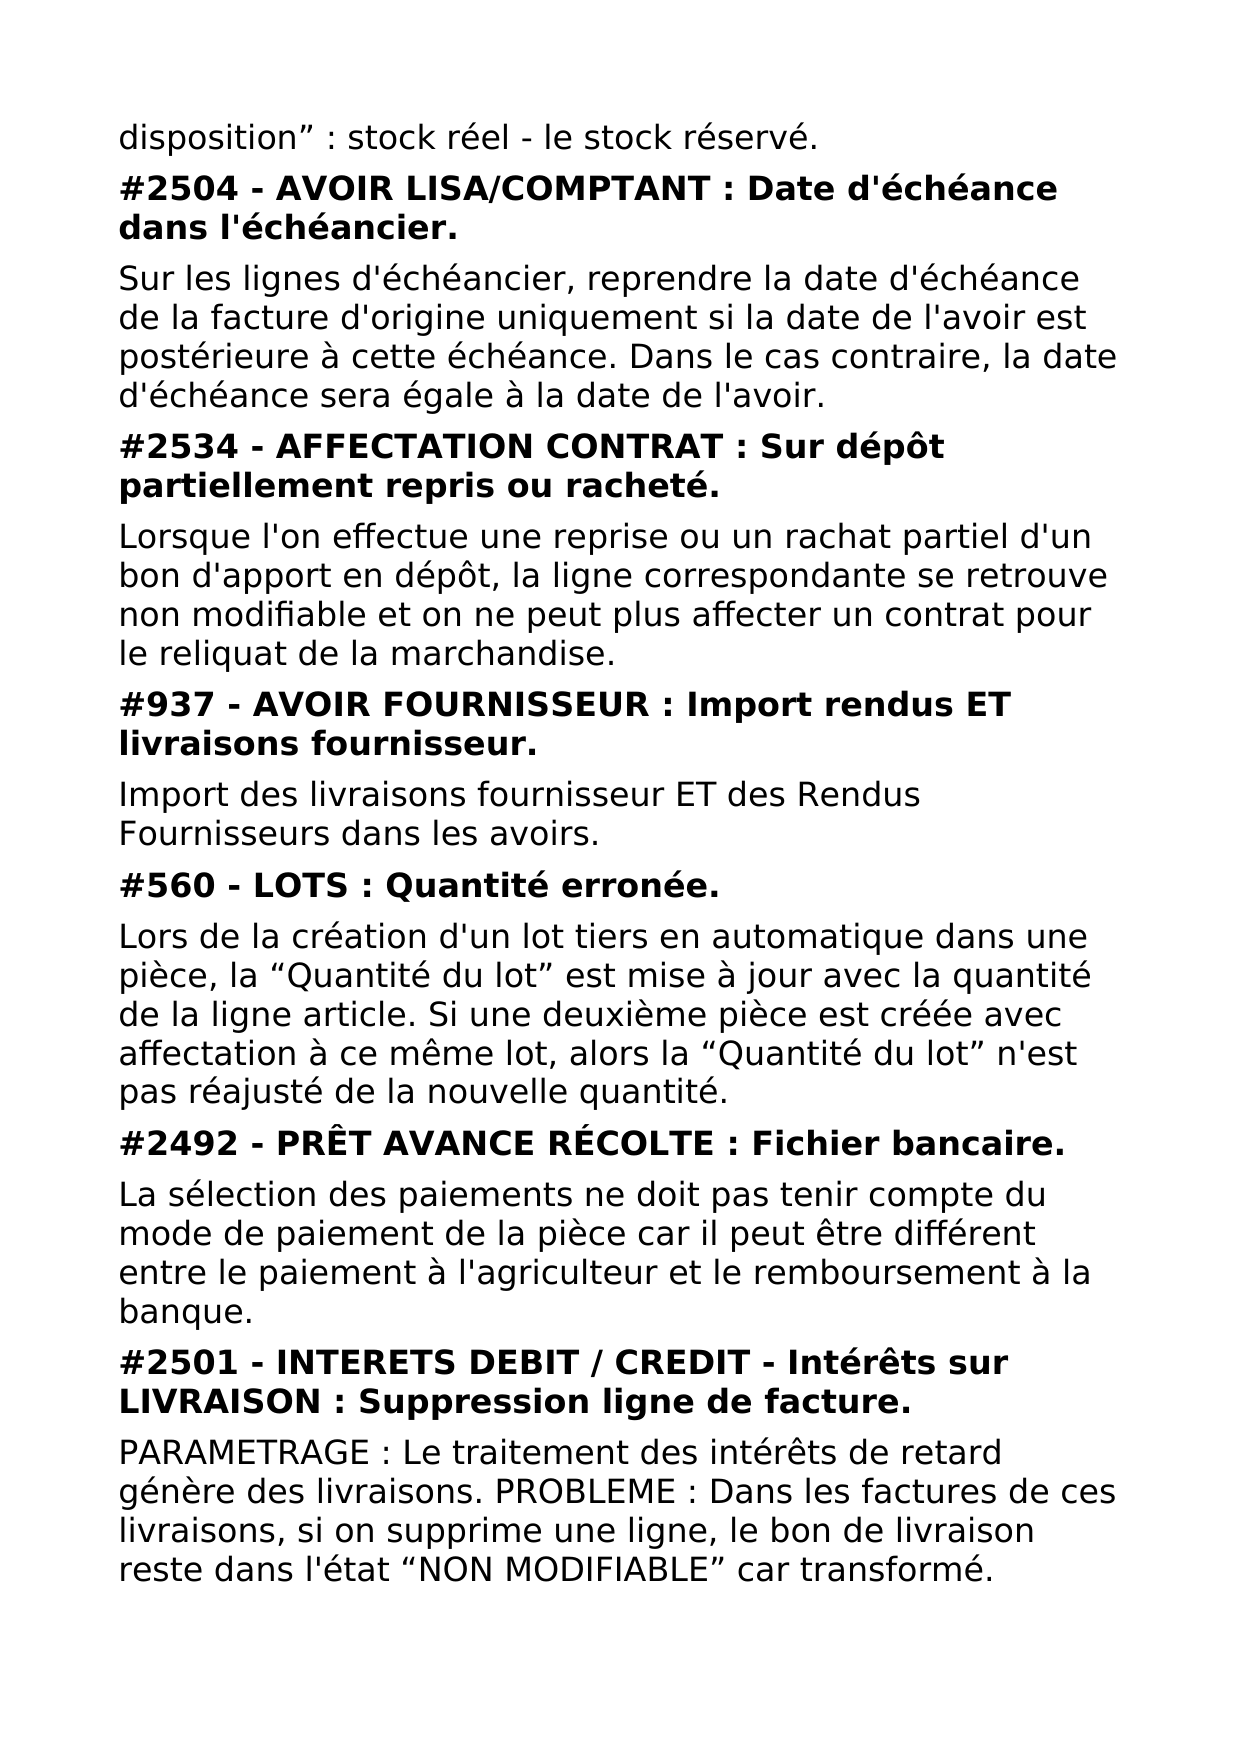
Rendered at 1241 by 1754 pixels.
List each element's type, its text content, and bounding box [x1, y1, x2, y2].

text #560 - LOTS : Quantité erronée. [118, 866, 1122, 905]
text Lorsque l'on effectue une reprise ou un rachat partiel d'un bon d'apport en dépôt, la ligne correspondante se retrouve non modifiable et on ne peut plus affecter un contrat pour le reliquat de la marchandise. [118, 518, 1122, 673]
text Sur les lignes d'échéancier, reprendre la date d'échéance de la facture d'origine uniquement si la date de l'avoir est postérieure à cette échéance. Dans le cas contraire, la date d'échéance sera égale à la date de l'avoir. [118, 260, 1122, 415]
text #937 - AVOIR FOURNISSEUR : Import rendus ET livraisons fournisseur. [118, 686, 1122, 763]
text PARAMETRAGE : Le traitement des intérêts de retard génère des livraisons. PROBLEME : Dans les factures de ces livraisons, si on supprime une ligne, le bon de livraison reste dans l'état “NON MODIFIABLE” car transformé. [118, 1434, 1122, 1589]
text #2501 - INTERETS DEBIT / CREDIT - Intérêts sur LIVRAISON : Suppression ligne de facture. [118, 1343, 1122, 1421]
text #2492 - PRÊT AVANCE RÉCOLTE : Fichier bancaire. [118, 1124, 1122, 1163]
text La sélection des paiements ne doit pas tenir compte du mode de paiement de la pièce car il peut être différent entre le paiement à l'agriculteur et le remboursement à la banque. [118, 1176, 1122, 1331]
text #2504 - AVOIR LISA/COMPTANT : Date d'échéance dans l'échéancier. [118, 169, 1122, 247]
text Import des livraisons fournisseur ET des Rendus Fournisseurs dans les avoirs. [118, 776, 1122, 854]
text Lors de la création d'un lot tiers en automatique dans une pièce, la “Quantité du lot” est mise à jour avec la quantité de la ligne article. Si une deuxième pièce est créée avec affectation à ce même lot, alors la “Quantité du lot” n'est pas réajusté de la nouvelle quantité. [118, 917, 1122, 1112]
text disposition” : stock réel - le stock réservé. [118, 118, 1122, 157]
text #2534 - AFFECTATION CONTRAT : Sur dépôt partiellement repris ou racheté. [118, 428, 1122, 505]
